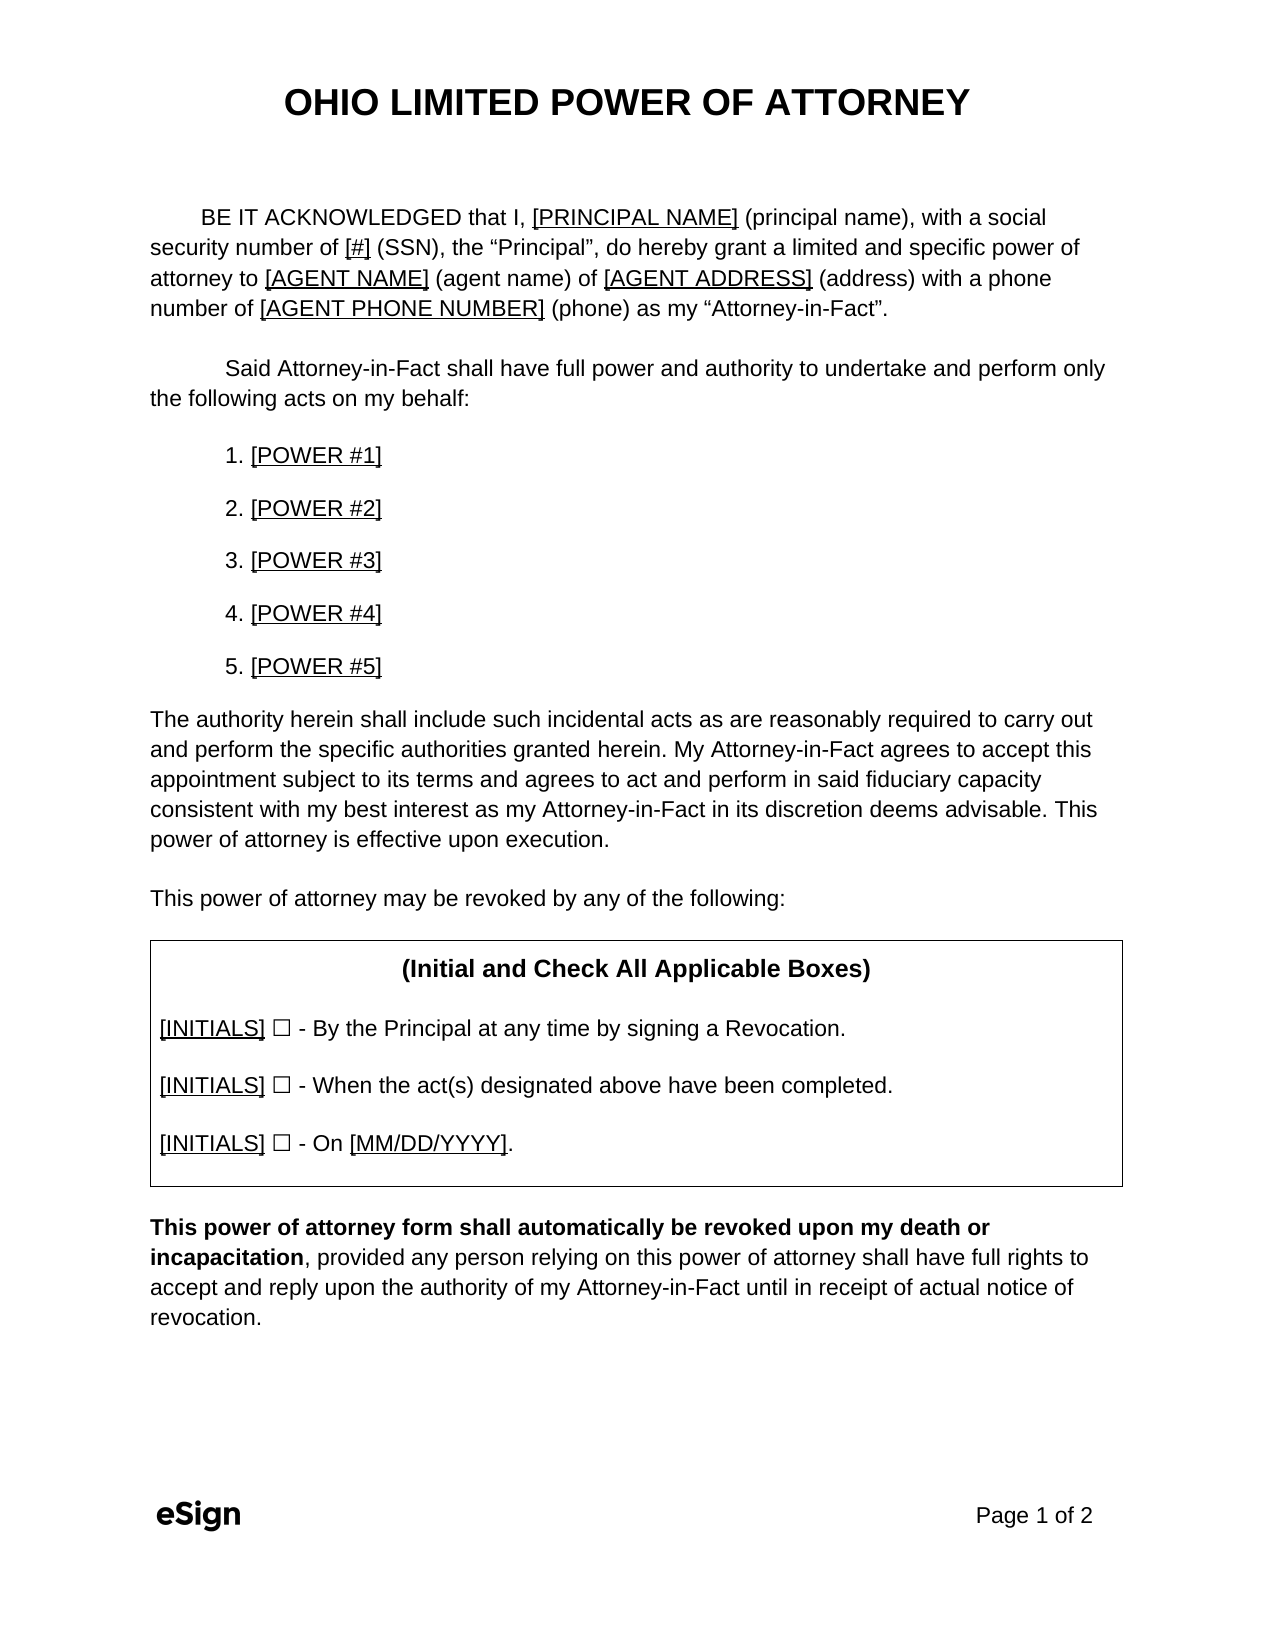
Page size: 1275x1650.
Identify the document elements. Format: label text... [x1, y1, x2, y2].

text BE IT ACKNOWLEDGED that I, [PRINCIPAL NAME] (principal name), with a social security number of [#] (SSN), the “Principal”, do hereby grant a limited and specific power of attorney to [AGENT NAME] (agent name) of [AGENT ADDRESS] (address) with a phone number of [AGENT PHONE NUMBER] (phone) as my “Attorney-in-Fact”. [150, 204, 1109, 321]
text [INITIALS] ☐ - When the act(s) designated above have been completed. [151, 1056, 1122, 1100]
text The authority herein shall include such incidental acts as are reasonably required to carry out and perform the specific authorities granted herein. My Attorney-in-Fact agrees to accept this appointment subject to its terms and agrees to act and perform in said fiduciary capacity consistent with my best interest as my Attorney-in-Fact in its discretion deems advisable. This power of attorney is effective upon execution. [150, 706, 1123, 853]
text 4. [POWER #4] [225, 600, 1123, 626]
text This power of attorney may be revoked by any of the following: [150, 885, 1123, 912]
text (Initial and Check All Applicable Boxes) [151, 941, 1122, 983]
text [INITIALS] ☐ - By the Principal at any time by signing a Revocation. [151, 998, 1122, 1043]
text This power of attorney form shall automatically be revoked upon my death or incapacitation, provided any person relying on this power of attorney shall have full rights to accept and reply upon the authority of my Attorney-in-Fact until in receipt of actual notice of revocation. [150, 1214, 1123, 1331]
text 1. [POWER #1] [225, 442, 1123, 468]
subtitle OHIO LIMITED POWER OF ATTORNEY [150, 81, 1104, 124]
text [INITIALS] ☐ - On [MM/DD/YYYY]. [151, 1113, 1122, 1158]
text 5. [POWER #5] [225, 653, 1123, 679]
text 2. [POWER #2] [225, 495, 1123, 521]
text 3. [POWER #3] [225, 547, 1123, 574]
text Said Attorney-in-Fact shall have full power and authority to undertake and perform only the following acts on my behalf: [150, 355, 1109, 412]
